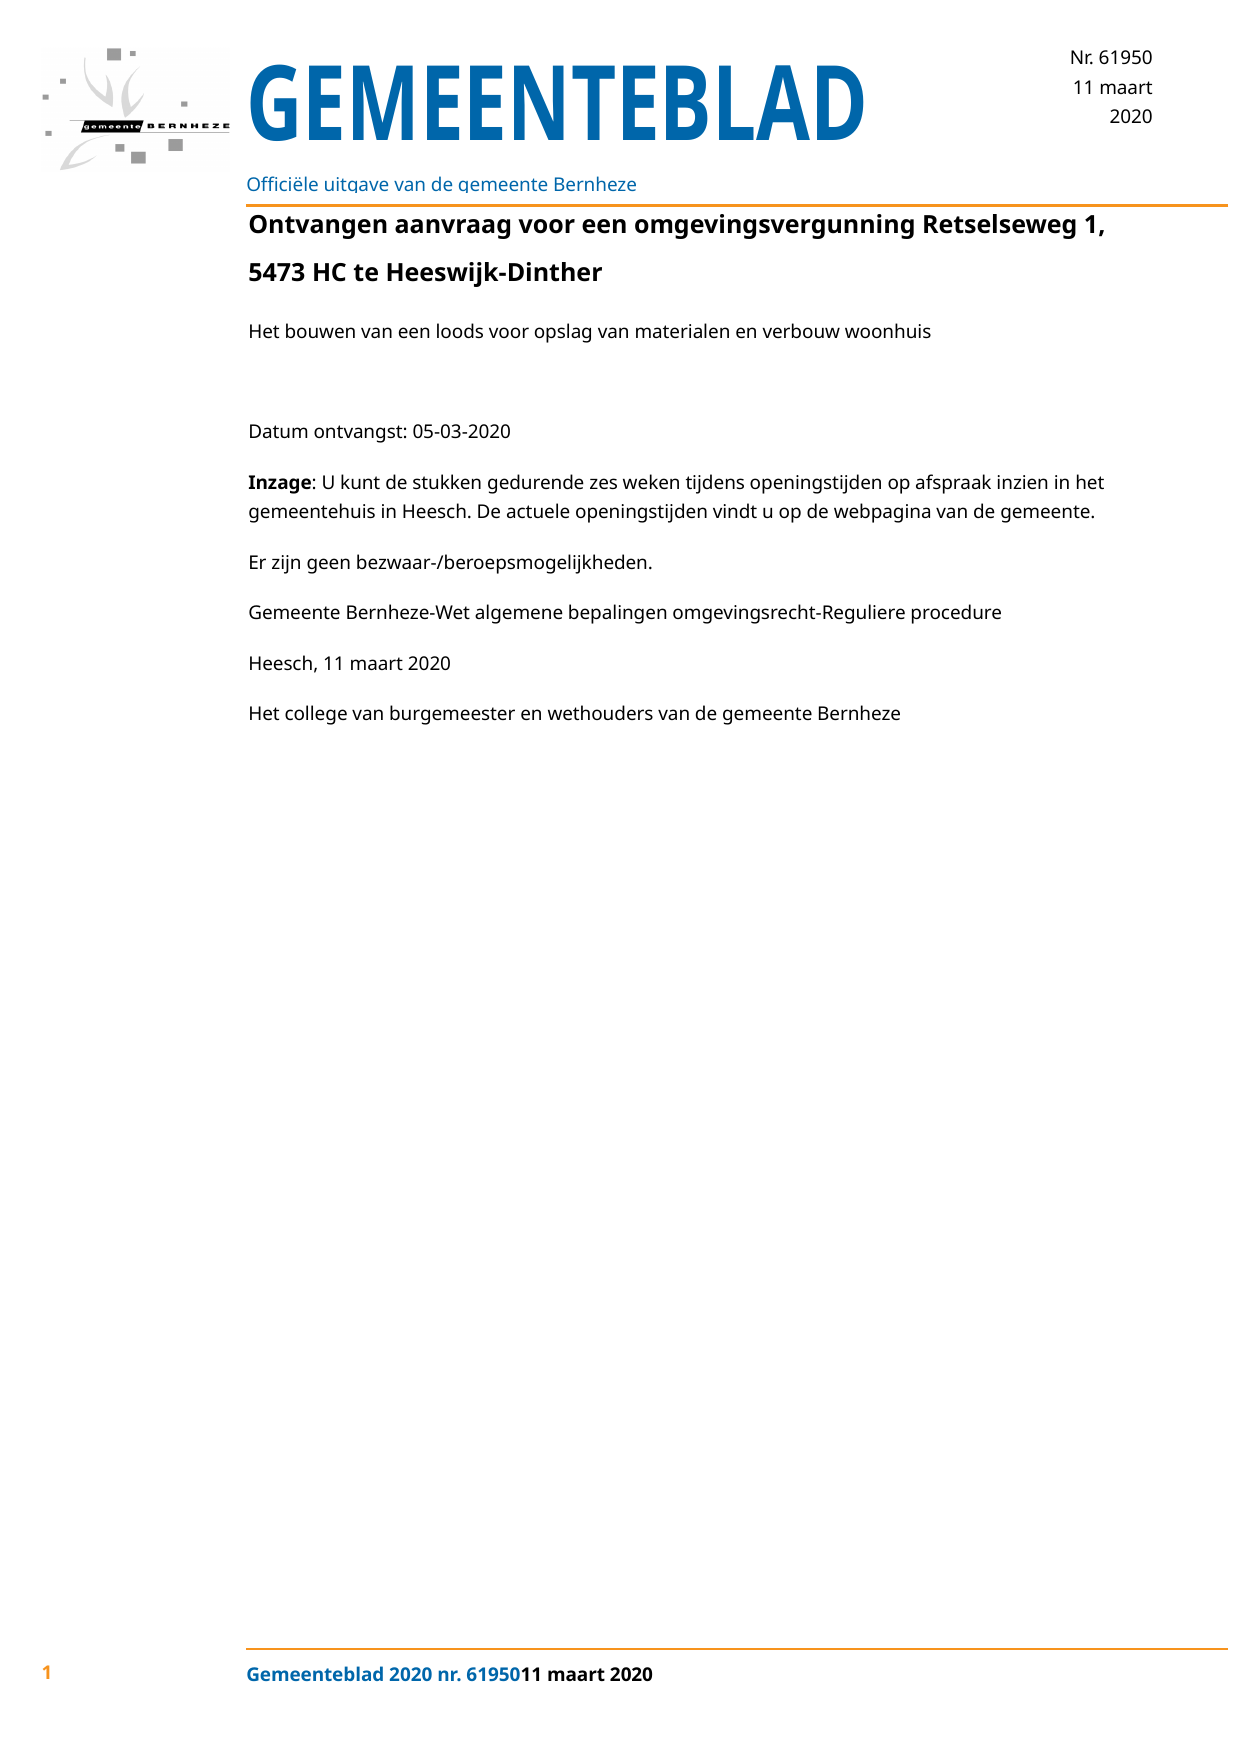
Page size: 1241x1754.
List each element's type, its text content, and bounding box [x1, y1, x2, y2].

text Het bouwen van een loods voor opslag van materialen en verbouw woonhuis [248, 318, 1152, 344]
text Ontvangen aanvraag voor een omgevingsvergunning Retselseweg 1, 5473 HC te Heeswijk-Dinther [248, 207, 1152, 288]
text Inzage: U kunt de stukken gedurende zes weken tijdens openingstijden op afspraak inzien in het gemeentehuis in Heesch. De actuele openingstijden vindt u op de webpagina van de gemeente. [248, 469, 1152, 524]
text Er zijn geen bezwaar-/beroepsmogelijkheden. [248, 549, 1152, 575]
picture [41, 47, 231, 172]
text Datum ontvangst: 05-03-2020 [248, 419, 1152, 444]
text Het college van burgemeester en wethouders van de gemeente Bernheze [248, 700, 1152, 726]
text Gemeente Bernheze-Wet algemene bepalingen omgevingsrecht-Reguliere procedure [248, 599, 1152, 625]
text Heesch, 11 maart 2020 [248, 650, 1152, 676]
